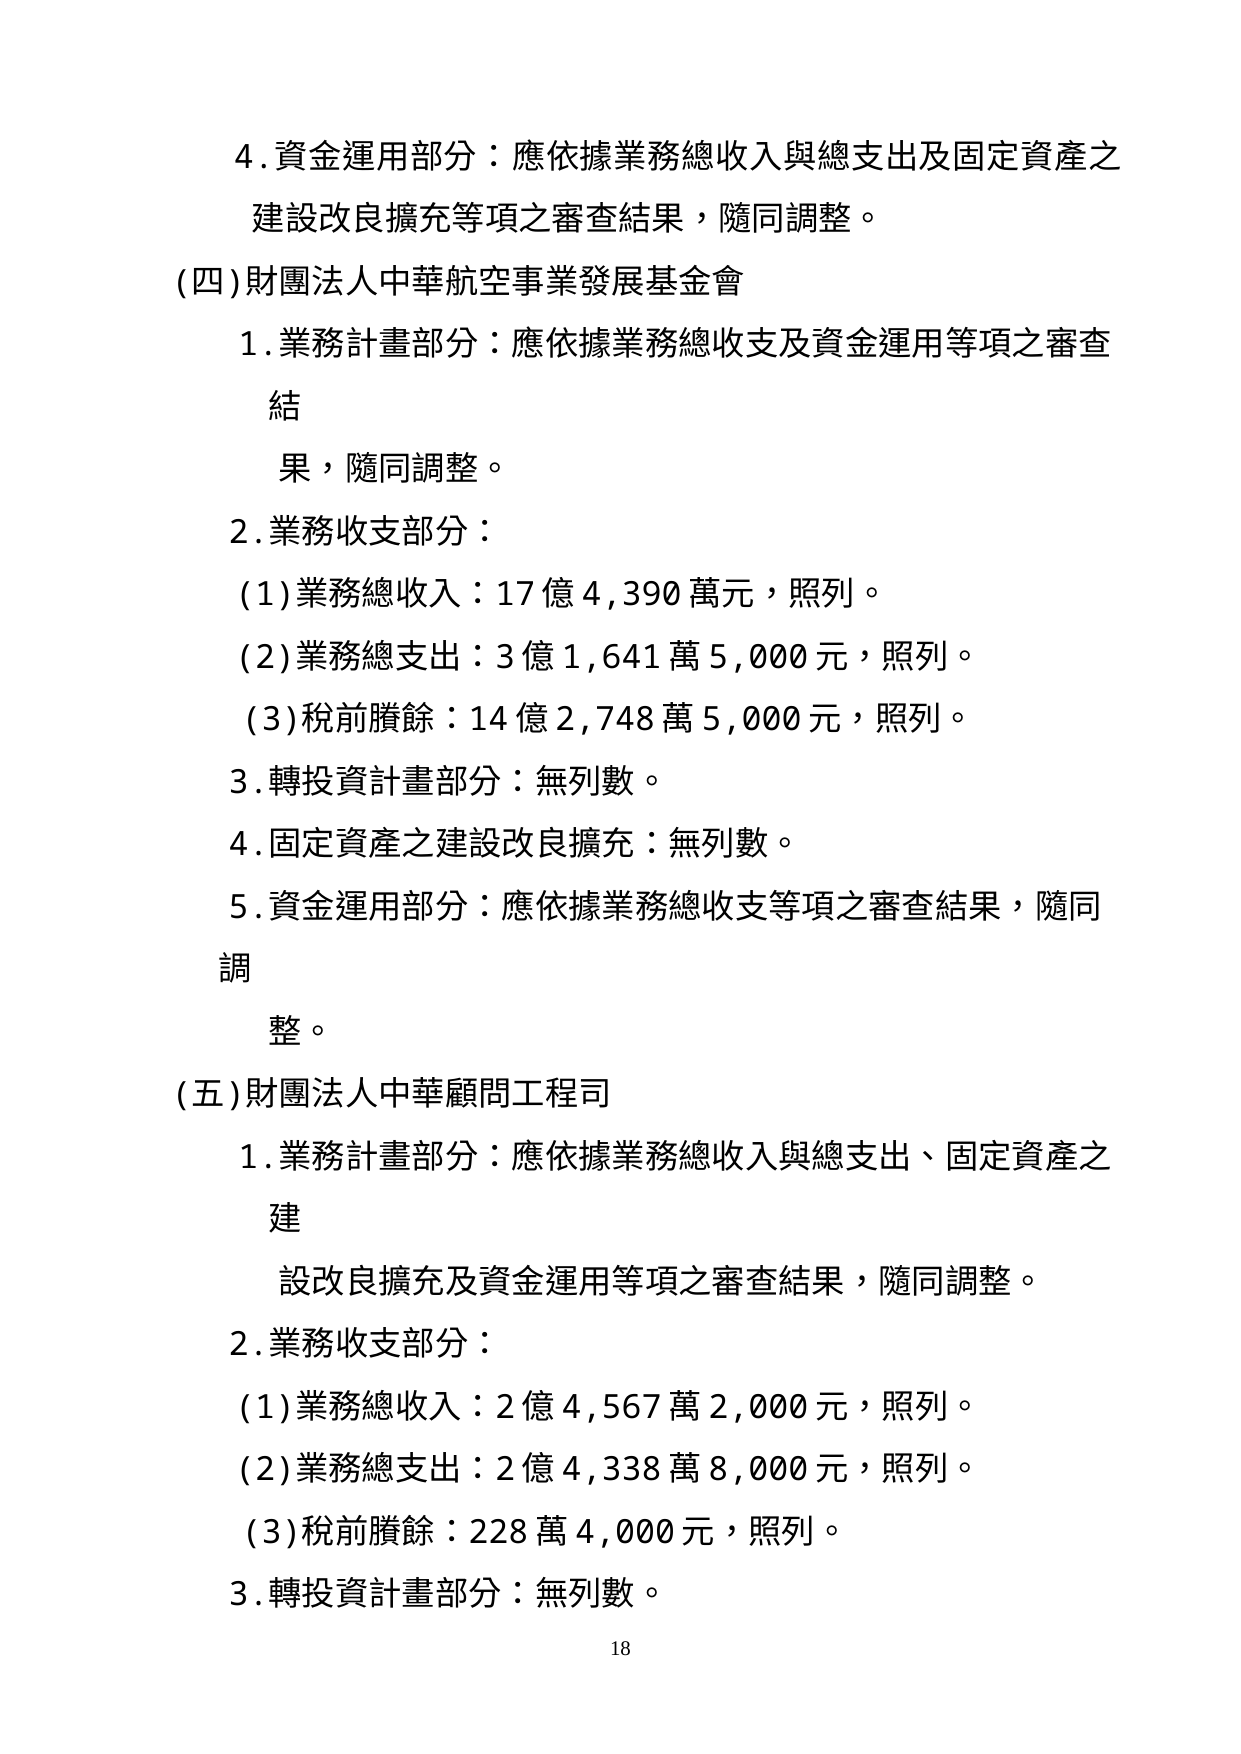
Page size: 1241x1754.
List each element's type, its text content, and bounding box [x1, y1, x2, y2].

text 3.轉投資計畫部分：無列數。 [168, 737, 1122, 800]
text 4.資金運用部分：應依據業務總收入與總支出及固定資產之建設改良擴充等項之審查結果，隨同調整。 [152, 112, 1122, 237]
text 2.業務收支部分： [168, 487, 1122, 550]
text (2)業務總支出：3億1,641萬5,000元，照列。 [118, 612, 1122, 675]
text 3.轉投資計畫部分：無列數。 [168, 1550, 1122, 1612]
text 1.業務計畫部分：應依據業務總收入與總支出、固定資產之建 [118, 1112, 1122, 1237]
text 設改良擴充及資金運用等項之審查結果，隨同調整。 [118, 1237, 1122, 1300]
text (3)稅前賸餘：228萬4,000元，照列。 [118, 1487, 1122, 1550]
text (2)業務總支出：2億4,338萬8,000元，照列。 [118, 1425, 1122, 1487]
text (1)業務總收入：17億4,390萬元，照列。 [118, 550, 1122, 612]
text (五)財團法人中華顧問工程司 [118, 1050, 1122, 1112]
text 4.固定資產之建設改良擴充：無列數。 [168, 800, 1122, 862]
text 1.業務計畫部分：應依據業務總收支及資金運用等項之審查結 [118, 300, 1122, 425]
text (3)稅前賸餘：14億2,748萬5,000元，照列。 [118, 675, 1122, 737]
text 果，隨同調整。 [118, 425, 1122, 487]
text (四)財團法人中華航空事業發展基金會 [118, 237, 1122, 300]
text (1)業務總收入：2億4,567萬2,000元，照列。 [118, 1362, 1122, 1425]
text 2.業務收支部分： [168, 1300, 1122, 1362]
text 5.資金運用部分：應依據業務總收支等項之審查結果，隨同調 [168, 862, 1122, 987]
text 整。 [168, 987, 1122, 1050]
